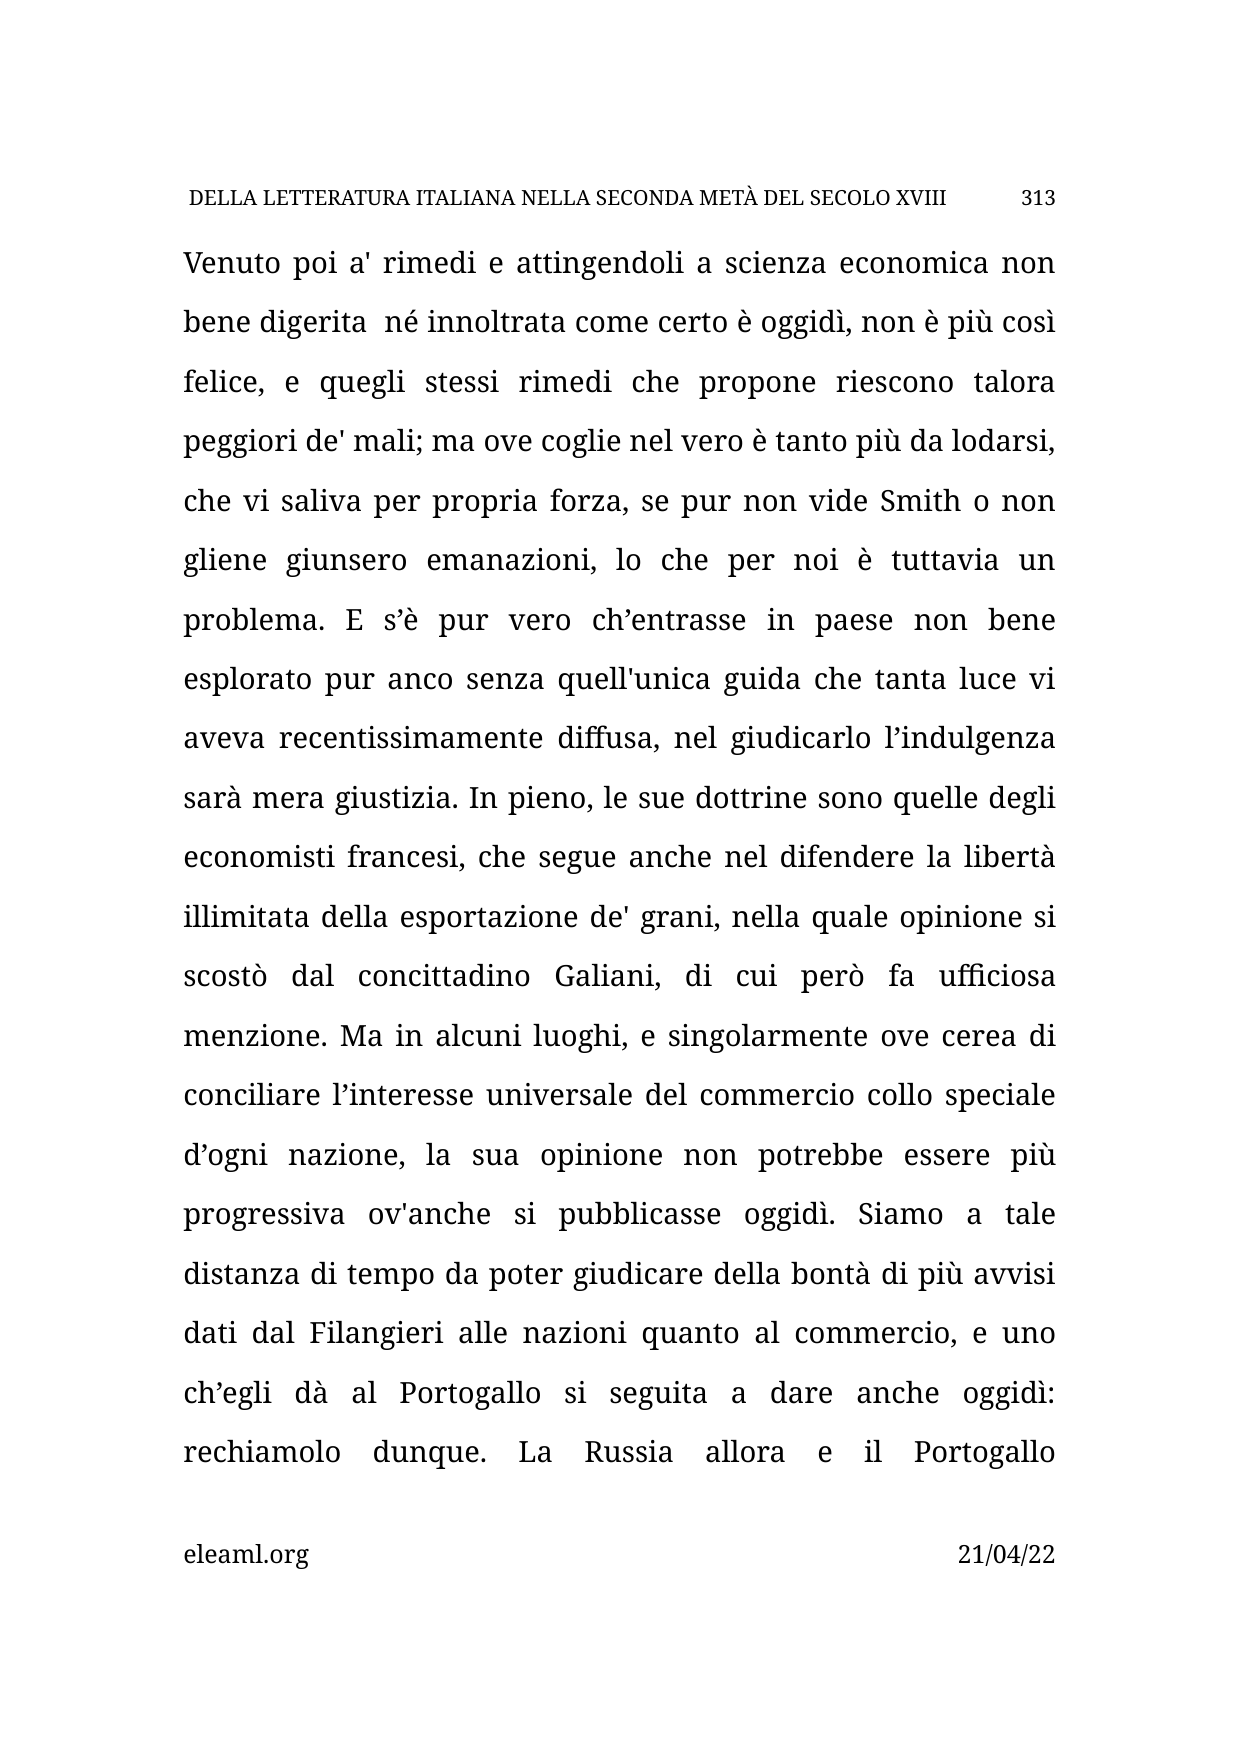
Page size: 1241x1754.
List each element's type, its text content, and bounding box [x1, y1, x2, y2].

text Venuto poi a' rimedi e attingendoli a scienza economica non bene digerita né innoltrata come certo è oggidì, non è più così felice, e quegli stessi rimedi che propone riescono talora peggiori de' mali; ma ove coglie nel vero è tanto più da lodarsi, che vi saliva per propria forza, se pur non vide Smith o non gliene giunsero emanazioni, lo che per noi è tuttavia un problema. E s’è pur vero ch’entrasse in paese non bene esplorato pur anco senza quell'unica guida che tanta luce vi aveva recentissimamente diffusa, nel giudicarlo l’indulgenza sarà mera giustizia. In pieno, le sue dottrine sono quelle degli economisti francesi, che segue anche nel difendere la libertà illimitata della esportazione de' grani, nella quale opinione si scostò dal concittadino Galiani, di cui però fa ufficiosa menzione. Ma in alcuni luoghi, e singolarmente ove cerea di conciliare l’interesse universale del commercio collo speciale d’ogni nazione, la sua opinione non potrebbe essere più progressiva ov'anche si pubblicasse oggidì. Siamo a tale distanza di tempo da poter giudicare della bontà di più avvisi dati dal Filangieri alle nazioni quanto al commercio, e uno ch’egli dà al Portogallo si seguita a dare anche oggidì: rechiamolo dunque. La Russia allora e il Portogallo [183, 242, 1057, 1471]
